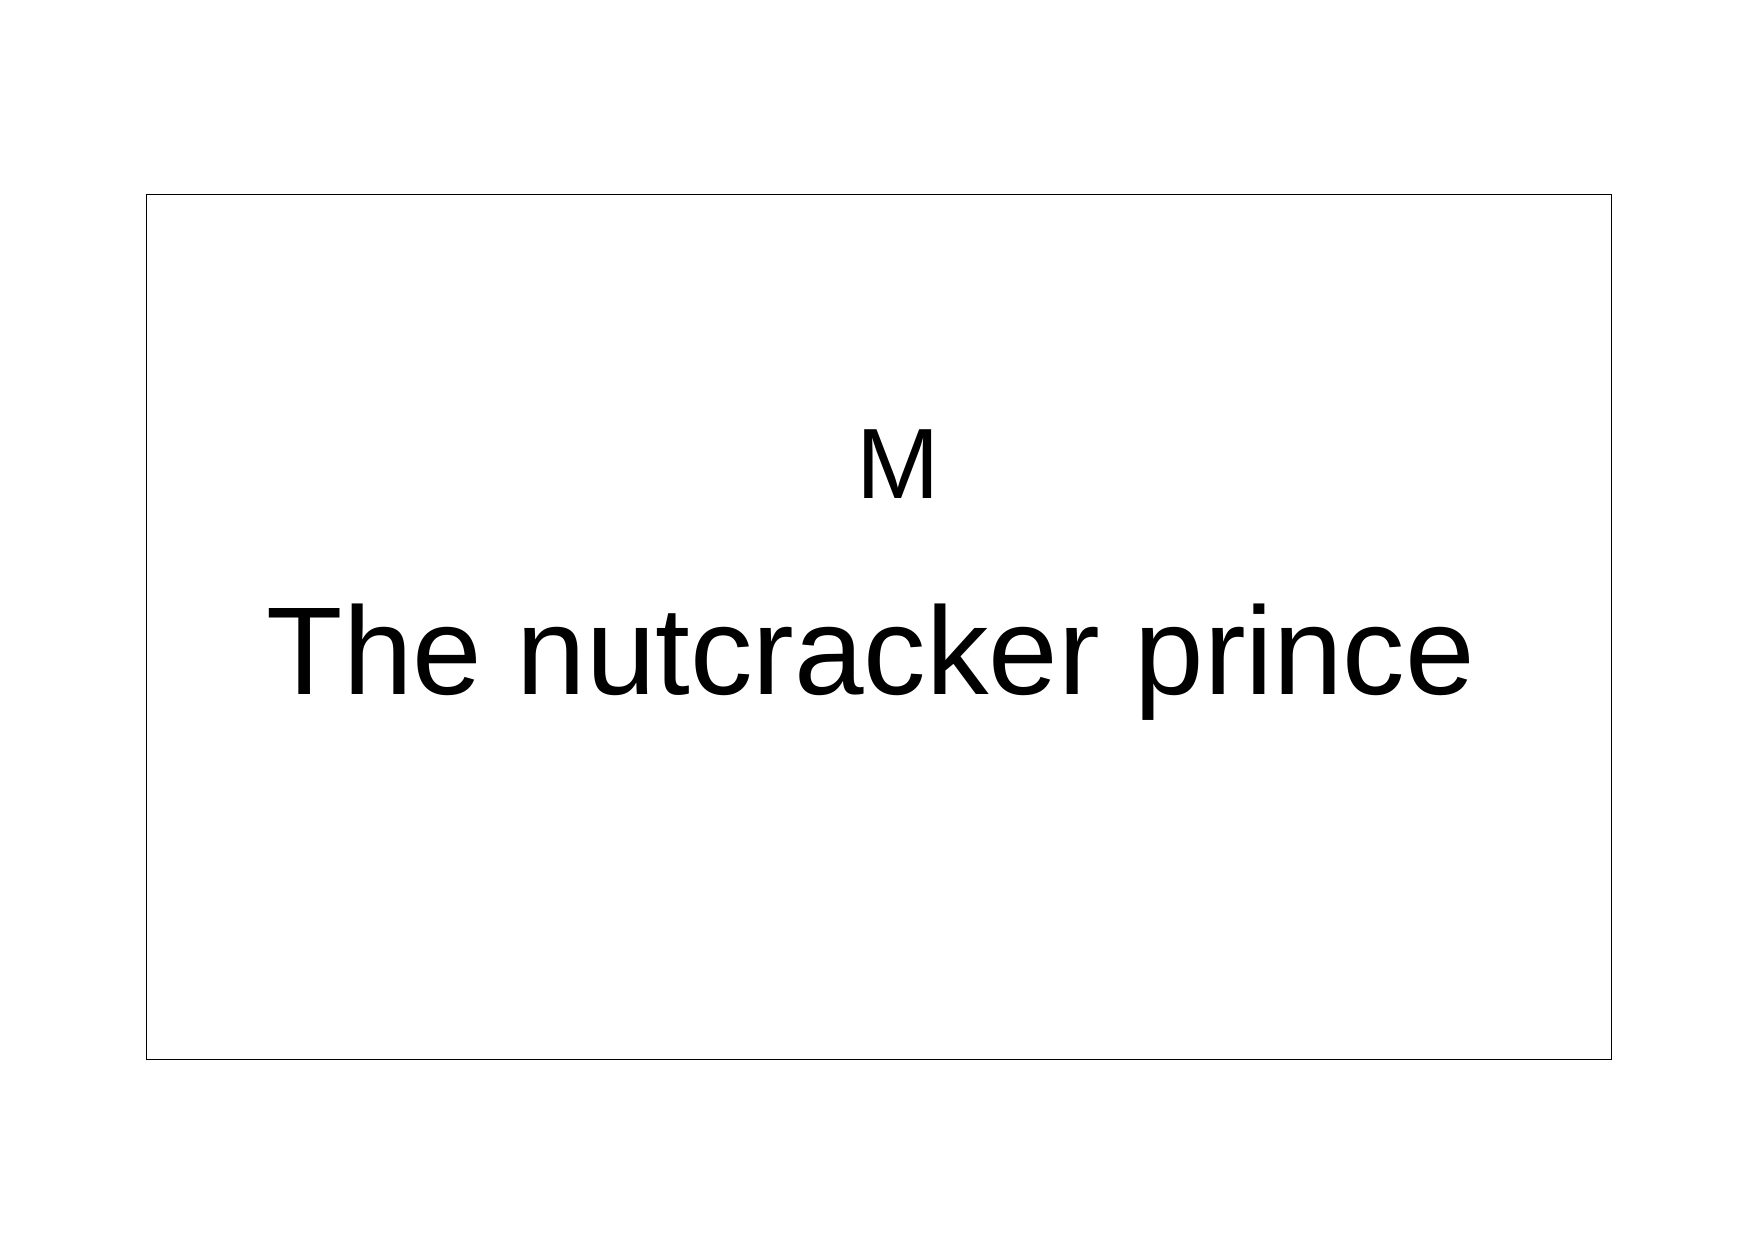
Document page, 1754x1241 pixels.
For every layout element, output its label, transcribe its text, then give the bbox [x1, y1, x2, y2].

text The nutcracker prince [163, 577, 1595, 721]
text M [163, 405, 1595, 520]
